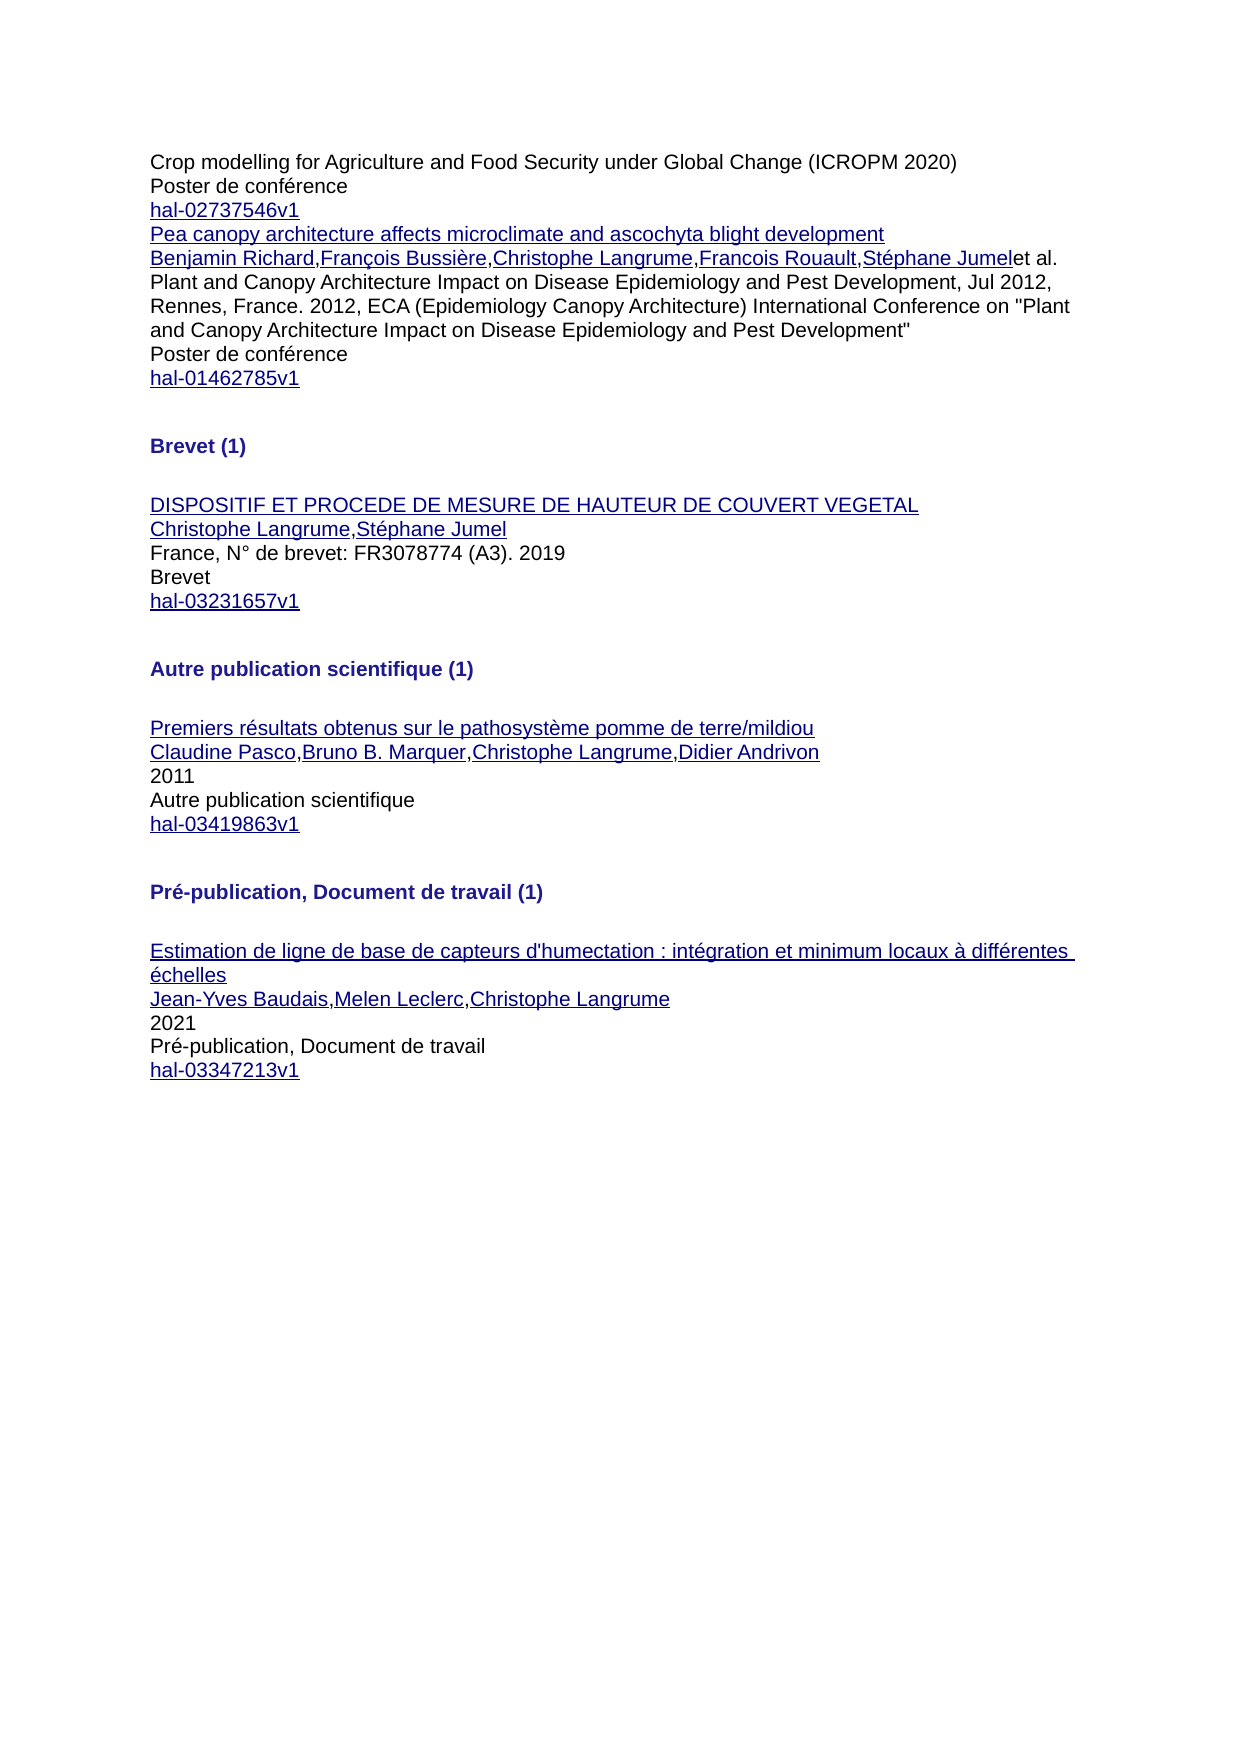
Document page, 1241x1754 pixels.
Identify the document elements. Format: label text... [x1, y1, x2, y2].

subtitle Pré-publication, Document de travail (1) [150, 880, 1090, 904]
table_cell Towards control of Ascochyta Blight in pea/wheat intercrops using qualitative modeling David Camilo Corrales Munoz,Alain Baranger,Stéphane Jumel,Melen Leclerc,Christophe Langrumeet al. 2. International Crop Modelling Symposium (iCROPM2020), Feb 2020, Montpellier, France. , 2020, Crop modelling for Agriculture and Food Security under Global Change (ICROPM 2020) Poster de conférence hal-02737546v1 [150, 150, 1090, 222]
table_header Estimation de ligne de base de capteurs d'humectation : intégration et minimum locaux à différentes échelles Jean-Yves Baudais,Melen Leclerc,Christophe Langrume 2021 Pré-publication, Document de travail hal-03347213v1 [150, 939, 1090, 1082]
table_header Premiers résultats obtenus sur le pathosystème pomme de terre/mildiou Claudine Pasco,Bruno B. Marquer,Christophe Langrume,Didier Andrivon 2011 Autre publication scientifique hal-03419863v1 [150, 716, 1090, 835]
subtitle Brevet (1) [150, 434, 1090, 458]
table_cell Pea canopy architecture affects microclimate and ascochyta blight development Benjamin Richard,François Bussière,Christophe Langrume,Francois Rouault,Stéphane Jumelet al. Plant and Canopy Architecture Impact on Disease Epidemiology and Pest Development, Jul 2012, Rennes, France. 2012, ECA (Epidemiology Canopy Architecture) International Conference on "Plant and Canopy Architecture Impact on Disease Epidemiology and Pest Development" Poster de conférence hal-01462785v1 [150, 222, 1090, 389]
table_header DISPOSITIF ET PROCEDE DE MESURE DE HAUTEUR DE COUVERT VEGETAL Christophe Langrume,Stéphane Jumel France, N° de brevet: FR3078774 (A3). 2019 Brevet hal-03231657v1 [150, 493, 1090, 612]
subtitle Autre publication scientifique (1) [150, 657, 1090, 681]
